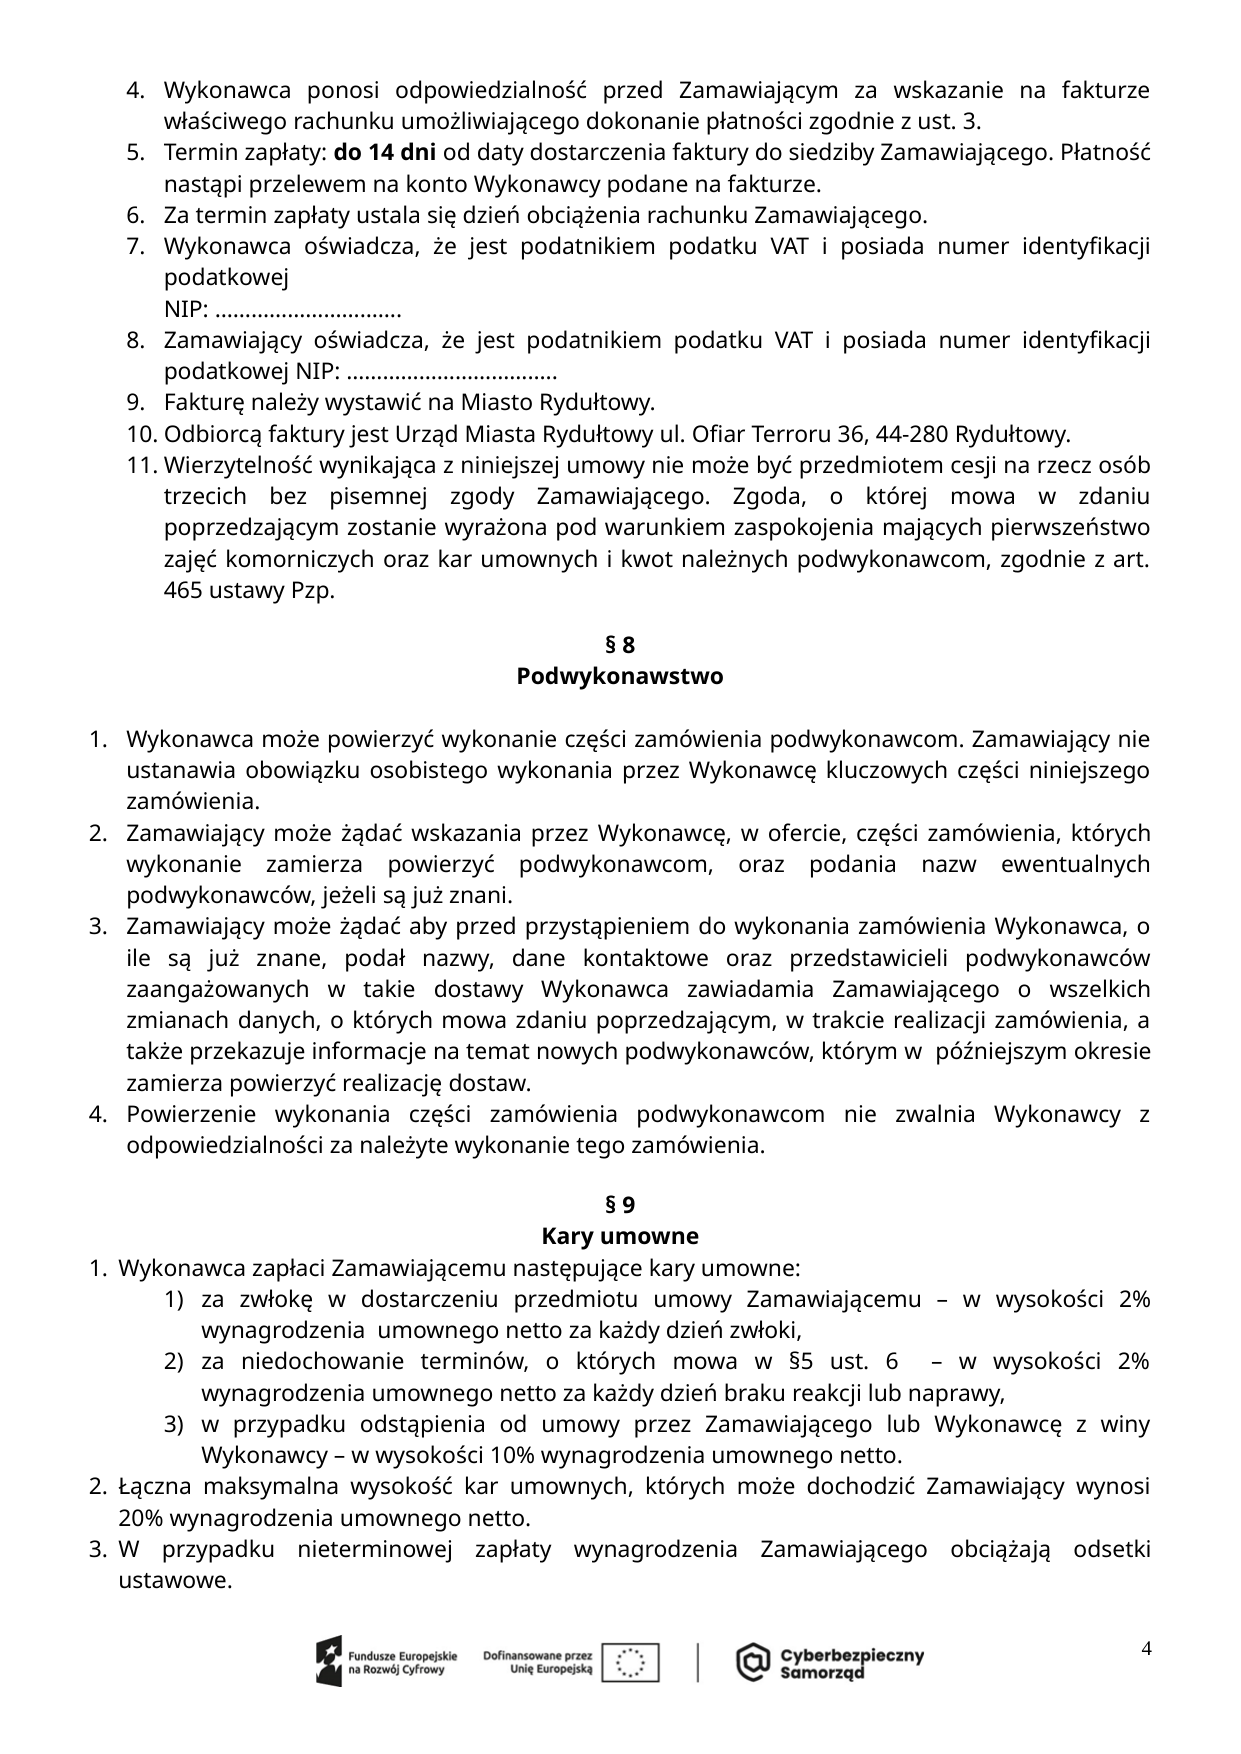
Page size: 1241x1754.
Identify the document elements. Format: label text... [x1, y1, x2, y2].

list Wykonawca ponosi odpowiedzialność przed Zamawiającym za wskazanie na fakturze właściwego rachunku umożliwiającego dokonanie płatności zgodnie z ust. 3. [126, 74, 1152, 136]
list Za termin zapłaty ustala się dzień obciążenia rachunku Zamawiającego. [126, 199, 1152, 230]
list Odbiorcą faktury jest Urząd Miasta Rydułtowy ul. Ofiar Terroru 36, 44-280 Rydułtowy. [126, 417, 1152, 449]
list Powierzenie wykonania części zamówienia podwykonawcom nie zwalnia Wykonawcy z odpowiedzialności za należyte wykonanie tego zamówienia. [88, 1098, 1152, 1160]
list za niedochowanie terminów, o których mowa w §5 ust. 6 – w wysokości 2% wynagrodzenia umownego netto za każdy dzień braku reakcji lub naprawy, [163, 1345, 1152, 1408]
list Wykonawca może powierzyć wykonanie części zamówienia podwykonawcom. Zamawiający nie ustanawia obowiązku osobistego wykonania przez Wykonawcę kluczowych części niniejszego zamówienia. [88, 723, 1152, 817]
list Termin zapłaty: do 14 dni od daty dostarczenia faktury do siedziby Zamawiającego. Płatność nastąpi przelewem na konto Wykonawcy podane na fakturze. [126, 136, 1152, 199]
list w przypadku odstąpienia od umowy przez Zamawiającego lub Wykonawcę z winy Wykonawcy – w wysokości 10% wynagrodzenia umownego netto. [163, 1408, 1152, 1470]
list Zamawiający może żądać wskazania przez Wykonawcę, w ofercie, części zamówienia, których wykonanie zamierza powierzyć podwykonawcom, oraz podania nazw ewentualnych podwykonawców, jeżeli są już znani. [88, 817, 1152, 910]
text Kary umowne [88, 1220, 1152, 1252]
list za zwłokę w dostarczeniu przedmiotu umowy Zamawiającemu – w wysokości 2% wynagrodzenia umownego netto za każdy dzień zwłoki, [163, 1283, 1152, 1345]
text § 8 [88, 629, 1152, 660]
list Zamawiający oświadcza, że jest podatnikiem podatku VAT i posiada numer identyfikacji podatkowej NIP: …………………………….. [126, 324, 1152, 386]
list Wykonawca zapłaci Zamawiającemu następujące kary umowne: [88, 1252, 1152, 1283]
text § 9 [88, 1189, 1152, 1220]
list Wierzytelność wynikająca z niniejszej umowy nie może być przedmiotem cesji na rzecz osób trzecich bez pisemnej zgody Zamawiającego. Zgoda, o której mowa w zdaniu poprzedzającym zostanie wyrażona pod warunkiem zaspokojenia mających pierwszeństwo zajęć komorniczych oraz kar umownych i kwot należnych podwykonawcom, zgodnie z art. 465 ustawy Pzp. [126, 449, 1152, 605]
list Fakturę należy wystawić na Miasto Rydułtowy. [126, 386, 1152, 417]
list W przypadku nieterminowej zapłaty wynagrodzenia Zamawiającego obciążają odsetki ustawowe. [88, 1533, 1152, 1595]
list Łączna maksymalna wysokość kar umownych, których może dochodzić Zamawiający wynosi 20% wynagrodzenia umownego netto. [88, 1470, 1152, 1533]
picture [316, 1635, 925, 1687]
text Podwykonawstwo [88, 660, 1152, 692]
list Wykonawca oświadcza, że jest podatnikiem podatku VAT i posiada numer identyfikacji podatkowej NIP: …………………………. [126, 230, 1152, 324]
list Zamawiający może żądać aby przed przystąpieniem do wykonania zamówienia Wykonawca, o ile są już znane, podał nazwy, dane kontaktowe oraz przedstawicieli podwykonawców zaangażowanych w takie dostawy Wykonawca zawiadamia Zamawiającego o wszelkich zmianach danych, o których mowa zdaniu poprzedzającym, w trakcie realizacji zamówienia, a także przekazuje informacje na temat nowych podwykonawców, którym w późniejszym okresie zamierza powierzyć realizację dostaw. [88, 910, 1152, 1098]
